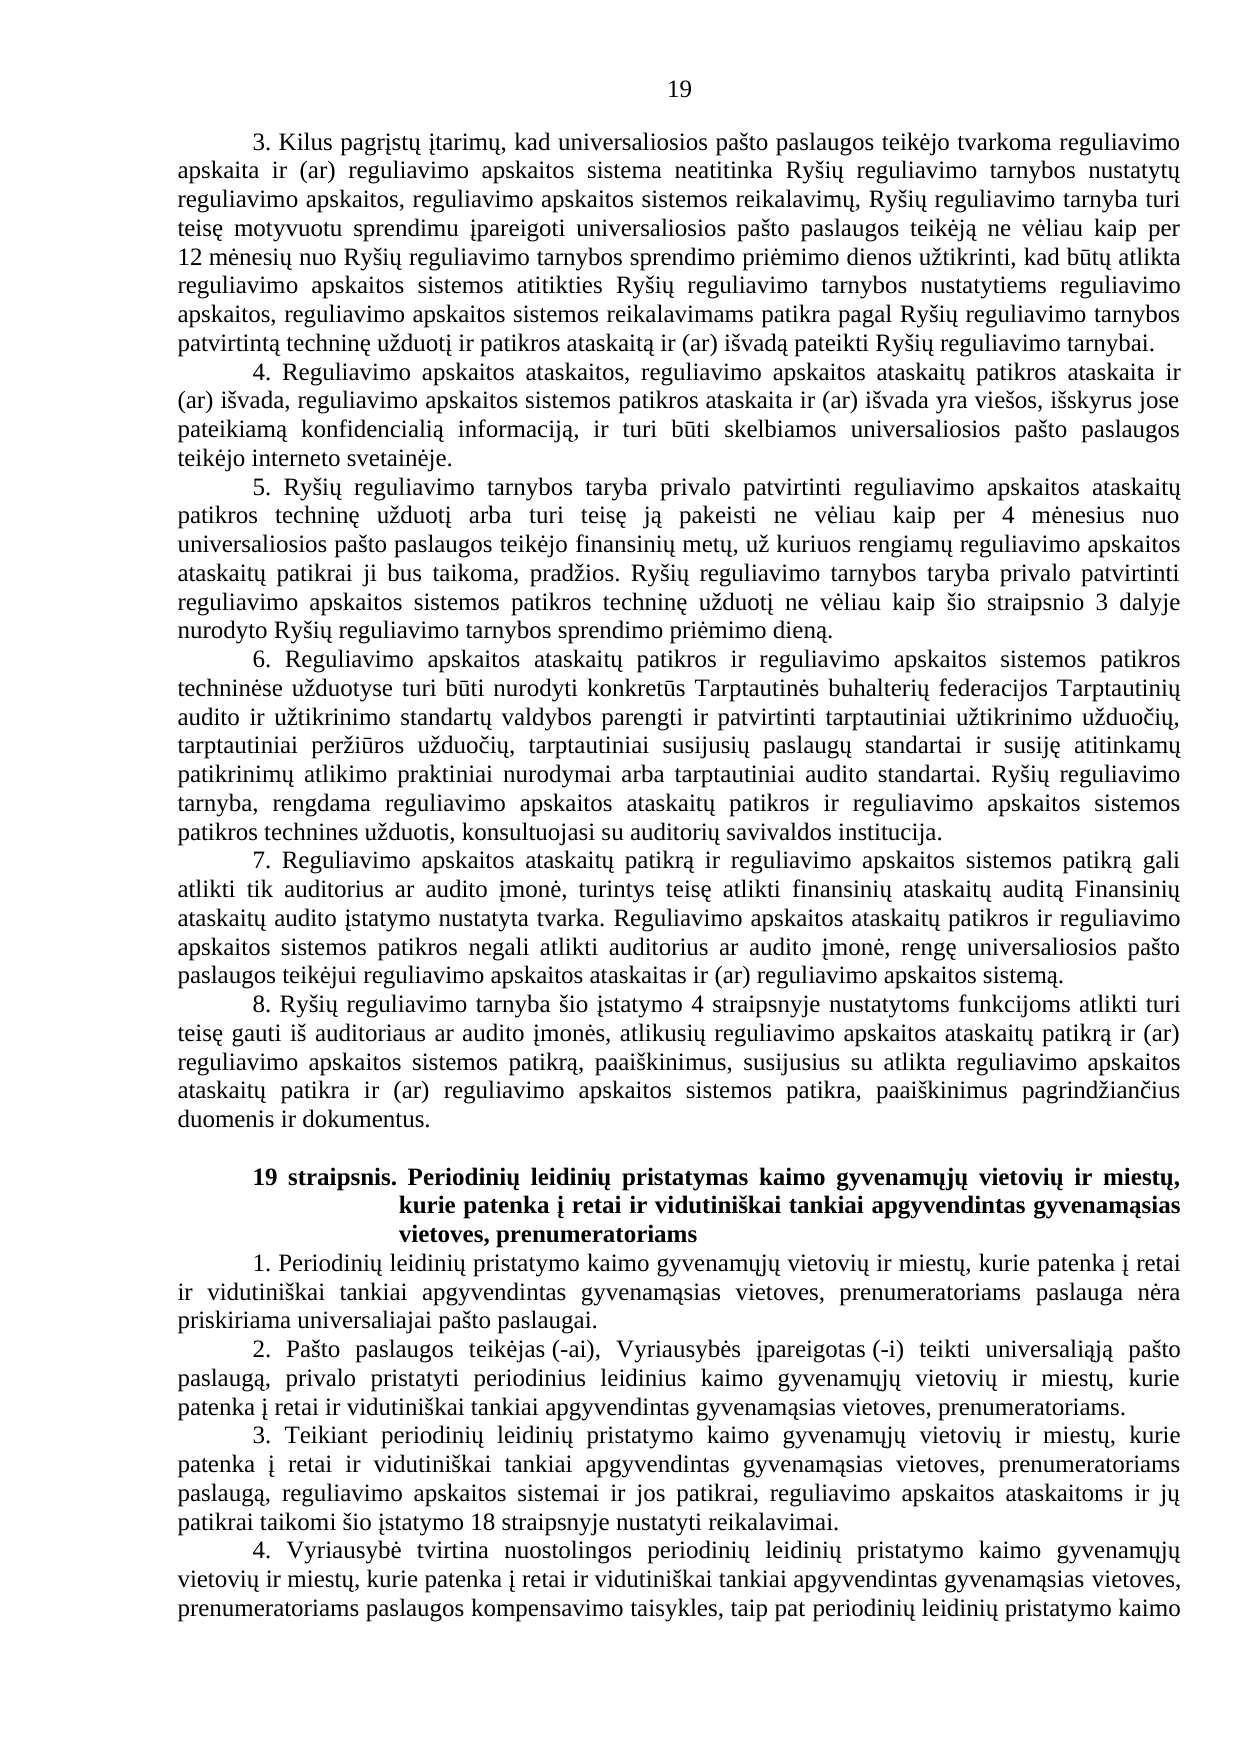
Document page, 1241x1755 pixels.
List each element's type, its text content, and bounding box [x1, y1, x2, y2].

text 5. Ryšių reguliavimo tarnybos taryba privalo patvirtinti reguliavimo apskaitos ataskaitų patikros techninę užduotį arba turi teisę ją pakeisti ne vėliau kaip per 4 mėnesius nuo universaliosios pašto paslaugos teikėjo finansinių metų, už kuriuos rengiamų reguliavimo apskaitos ataskaitų patikrai ji bus taikoma, pradžios. Ryšių reguliavimo tarnybos taryba privalo patvirtinti reguliavimo apskaitos sistemos patikros techninę užduotį ne vėliau kaip šio straipsnio 3 dalyje nurodyto Ryšių reguliavimo tarnybos sprendimo priėmimo dieną. [177, 472, 1181, 644]
text 3. Teikiant periodinių leidinių pristatymo kaimo gyvenamųjų vietovių ir miestų, kurie patenka į retai ir vidutiniškai tankiai apgyvendintas gyvenamąsias vietoves, prenumeratoriams paslaugą, reguliavimo apskaitos sistemai ir jos patikrai, reguliavimo apskaitos ataskaitoms ir jų patikrai taikomi šio įstatymo 18 straipsnyje nustatyti reikalavimai. [177, 1420, 1181, 1535]
text 8. Ryšių reguliavimo tarnyba šio įstatymo 4 straipsnyje nustatytoms funkcijoms atlikti turi teisę gauti iš auditoriaus ar audito įmonės, atlikusių reguliavimo apskaitos ataskaitų patikrą ir (ar) reguliavimo apskaitos sistemos patikrą, paaiškinimus, susijusius su atlikta reguliavimo apskaitos ataskaitų patikra ir (ar) reguliavimo apskaitos sistemos patikra, paaiškinimus pagrindžiančius duomenis ir dokumentus. [177, 989, 1181, 1133]
text 1. Periodinių leidinių pristatymo kaimo gyvenamųjų vietovių ir miestų, kurie patenka į retai ir vidutiniškai tankiai apgyvendintas gyvenamąsias vietoves, prenumeratoriams paslauga nėra priskiriama universaliajai pašto paslaugai. [177, 1248, 1181, 1334]
text 4. Reguliavimo apskaitos ataskaitos, reguliavimo apskaitos ataskaitų patikros ataskaita ir (ar) išvada, reguliavimo apskaitos sistemos patikros ataskaita ir (ar) išvada yra viešos, išskyrus jose pateikiamą konfidencialią informaciją, ir turi būti skelbiamos universaliosios pašto paslaugos teikėjo interneto svetainėje. [177, 357, 1181, 472]
text 4. Vyriausybė tvirtina nuostolingos periodinių leidinių pristatymo kaimo gyvenamųjų vietovių ir miestų, kurie patenka į retai ir vidutiniškai tankiai apgyvendintas gyvenamąsias vietoves, prenumeratoriams paslaugos kompensavimo taisykles, taip pat periodinių leidinių pristatymo kaimo [177, 1535, 1181, 1622]
text 7. Reguliavimo apskaitos ataskaitų patikrą ir reguliavimo apskaitos sistemos patikrą gali atlikti tik auditorius ar audito įmonė, turintys teisę atlikti finansinių ataskaitų auditą Finansinių ataskaitų audito įstatymo nustatyta tvarka. Reguliavimo apskaitos ataskaitų patikros ir reguliavimo apskaitos sistemos patikros negali atlikti auditorius ar audito įmonė, rengę universaliosios pašto paslaugos teikėjui reguliavimo apskaitos ataskaitas ir (ar) reguliavimo apskaitos sistemą. [177, 845, 1181, 989]
text 2. Pašto paslaugos teikėjas (-ai), Vyriausybės įpareigotas (-i) teikti universaliąją pašto paslaugą, privalo pristatyti periodinius leidinius kaimo gyvenamųjų vietovių ir miestų, kurie patenka į retai ir vidutiniškai tankiai apgyvendintas gyvenamąsias vietoves, prenumeratoriams. [177, 1334, 1181, 1420]
text 6. Reguliavimo apskaitos ataskaitų patikros ir reguliavimo apskaitos sistemos patikros techninėse užduotyse turi būti nurodyti konkretūs Tarptautinės buhalterių federacijos Tarptautinių audito ir užtikrinimo standartų valdybos parengti ir patvirtinti tarptautiniai užtikrinimo užduočių, tarptautiniai peržiūros užduočių, tarptautiniai susijusių paslaugų standartai ir susiję atitinkamų patikrinimų atlikimo praktiniai nurodymai arba tarptautiniai audito standartai. Ryšių reguliavimo tarnyba, rengdama reguliavimo apskaitos ataskaitų patikros ir reguliavimo apskaitos sistemos patikros technines užduotis, konsultuojasi su auditorių savivaldos institucija. [177, 644, 1181, 845]
text 3. Kilus pagrįstų įtarimų, kad universaliosios pašto paslaugos teikėjo tvarkoma reguliavimo apskaita ir (ar) reguliavimo apskaitos sistema neatitinka Ryšių reguliavimo tarnybos nustatytų reguliavimo apskaitos, reguliavimo apskaitos sistemos reikalavimų, Ryšių reguliavimo tarnyba turi teisę motyvuotu sprendimu įpareigoti universaliosios pašto paslaugos teikėją ne vėliau kaip per 12 mėnesių nuo Ryšių reguliavimo tarnybos sprendimo priėmimo dienos užtikrinti, kad būtų atlikta reguliavimo apskaitos sistemos atitikties Ryšių reguliavimo tarnybos nustatytiems reguliavimo apskaitos, reguliavimo apskaitos sistemos reikalavimams patikra pagal Ryšių reguliavimo tarnybos patvirtintą techninę užduotį ir patikros ataskaitą ir (ar) išvadą pateikti Ryšių reguliavimo tarnybai. [177, 127, 1181, 357]
text 19 straipsnis. Periodinių leidinių pristatymas kaimo gyvenamųjų vietovių ir miestų, kurie patenka į retai ir vidutiniškai tankiai apgyvendintas gyvenamąsias vietoves, prenumeratoriams [252, 1162, 1181, 1248]
